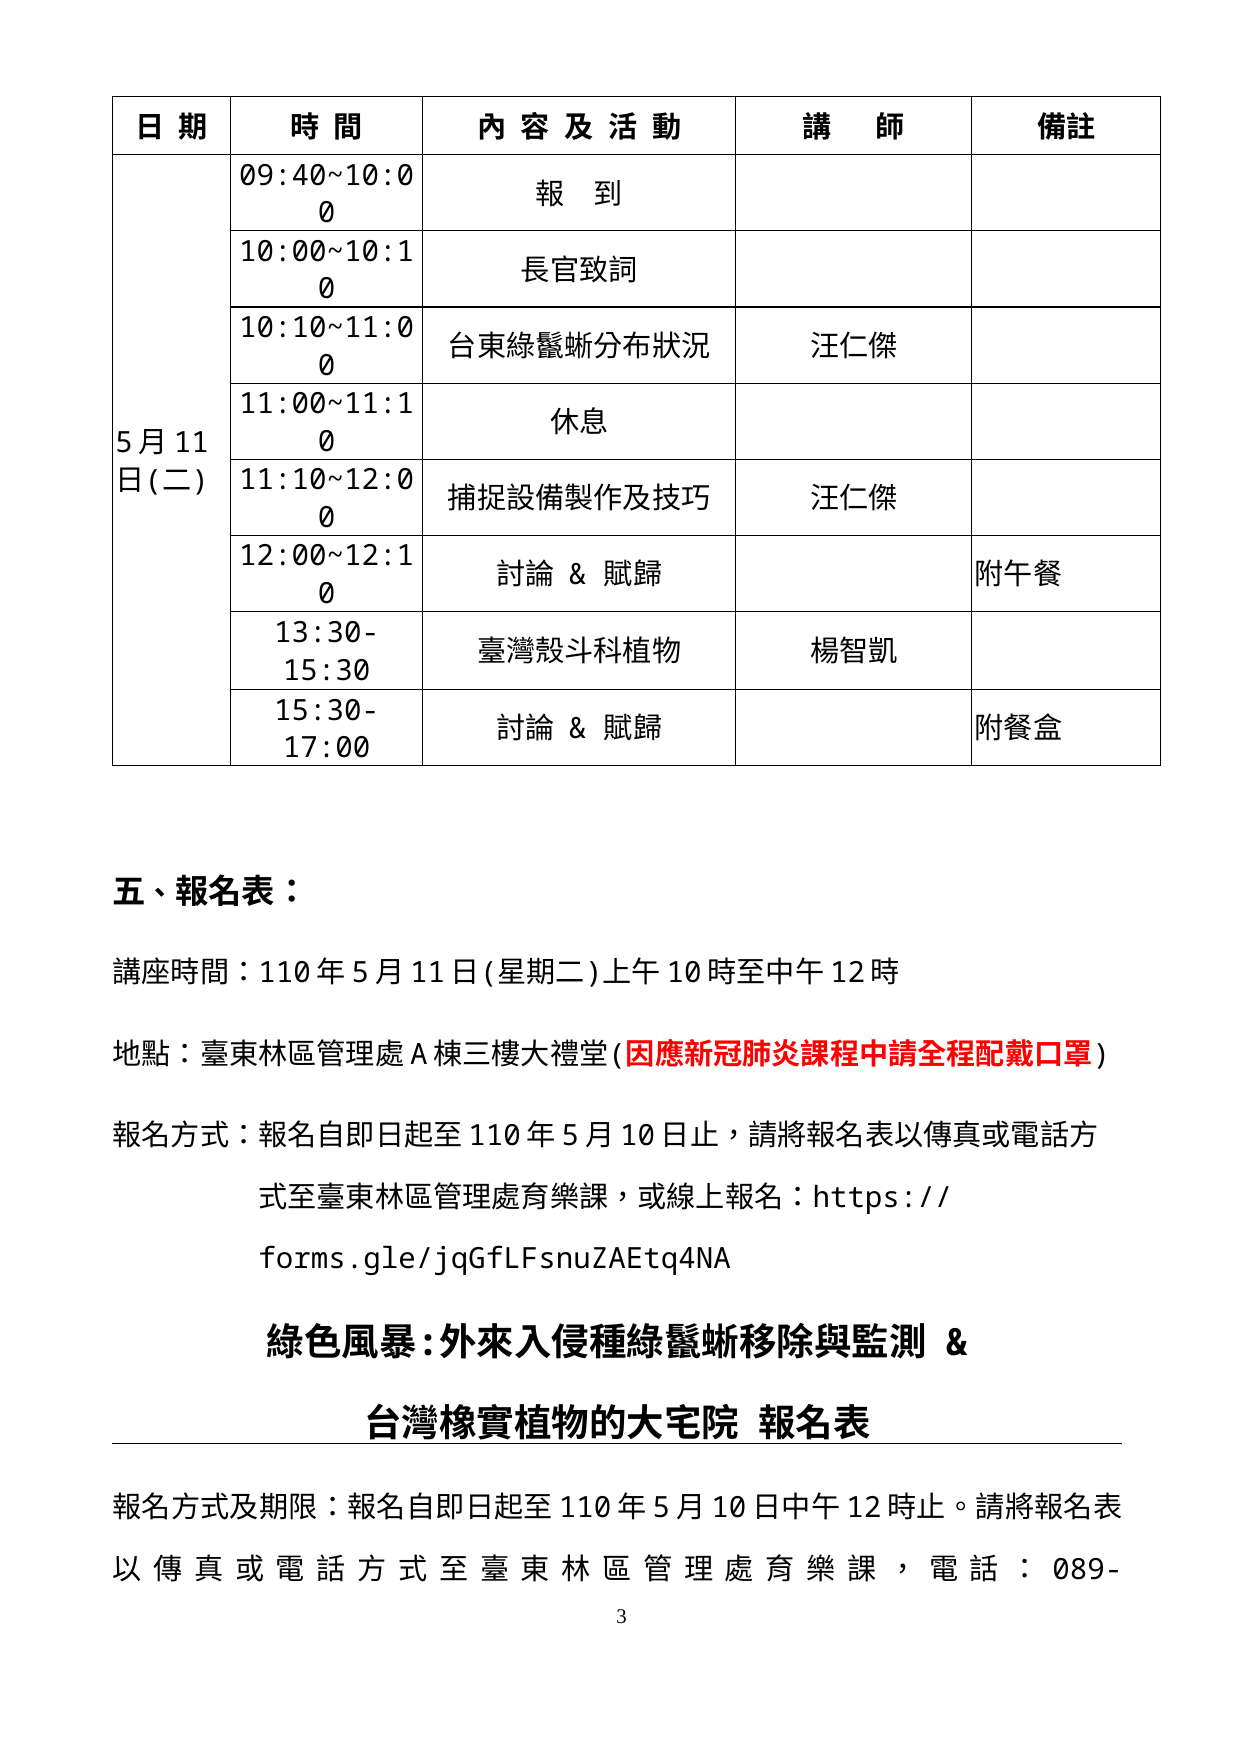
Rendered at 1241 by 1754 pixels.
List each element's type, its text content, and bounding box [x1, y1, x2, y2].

table_header 時 間 [231, 97, 422, 154]
table_cell [736, 384, 971, 458]
table_cell [972, 231, 1160, 306]
table_cell 汪仁傑 [736, 460, 971, 534]
text 綠色風暴:外來入侵種綠鬣蜥移除與監測 & [112, 1297, 1122, 1360]
table_cell 捕捉設備製作及技巧 [423, 460, 735, 534]
table_cell 11:00~11:10 [231, 384, 422, 458]
table_header 備註 [972, 97, 1160, 154]
table_cell [736, 536, 971, 611]
table_cell 討論 & 賦歸 [423, 536, 735, 611]
table_cell 台東綠鬣蜥分布狀況 [423, 308, 735, 382]
table_cell [736, 231, 971, 306]
text 五、報名表： [112, 847, 1122, 910]
table_cell 5月11日(二) [113, 155, 230, 765]
table_cell 長官致詞 [423, 231, 735, 306]
text 報名方式：報名自即日起至110年5月10日止，請將報名表以傳真或電話方式至臺東林區管理處育樂課，或線上報名：https://forms.gle/jqGfLFsnuZAEtq4NA [112, 1091, 1122, 1278]
table_cell 09:40~10:00 [231, 155, 422, 230]
table_cell 15:30-17:00 [231, 690, 422, 765]
table_cell 報 到 [423, 155, 735, 230]
table_cell 10:00~10:10 [231, 231, 422, 306]
table_cell 12:00~12:10 [231, 536, 422, 611]
table_cell 附午餐 [972, 536, 1160, 611]
table_cell [736, 690, 971, 765]
table_cell 11:10~12:00 [231, 460, 422, 534]
table_cell 10:10~11:00 [231, 308, 422, 382]
text 台灣橡實植物的大宅院 報名表 [112, 1378, 1122, 1443]
table_cell [972, 612, 1160, 689]
table_cell [972, 308, 1160, 382]
table_header 內 容 及 活 動 [423, 97, 735, 154]
table_header 日 期 [113, 97, 230, 154]
table_cell [972, 155, 1160, 230]
table_cell 臺灣殼斗科植物 [423, 612, 735, 689]
table_cell 休息 [423, 384, 735, 458]
text 講座時間：110年5月11日(星期二)上午10時至中午12時 [112, 928, 1122, 991]
table_cell 附餐盒 [972, 690, 1160, 765]
table_header 講 師 [736, 97, 971, 154]
table_cell [972, 384, 1160, 458]
text 報名方式及期限：報名自即日起至110年5月10日中午12時止。請將報名表以傳真或電話方式至臺東林區管理處育樂課，電話：089- [112, 1463, 1122, 1588]
table_cell [972, 460, 1160, 534]
table_cell 討論 & 賦歸 [423, 690, 735, 765]
table_cell 楊智凱 [736, 612, 971, 689]
table_cell 汪仁傑 [736, 308, 971, 382]
table_cell 13:30-15:30 [231, 612, 422, 689]
table_cell [736, 155, 971, 230]
text 地點：臺東林區管理處A棟三樓大禮堂(因應新冠肺炎課程中請全程配戴口罩) [112, 1010, 1122, 1072]
